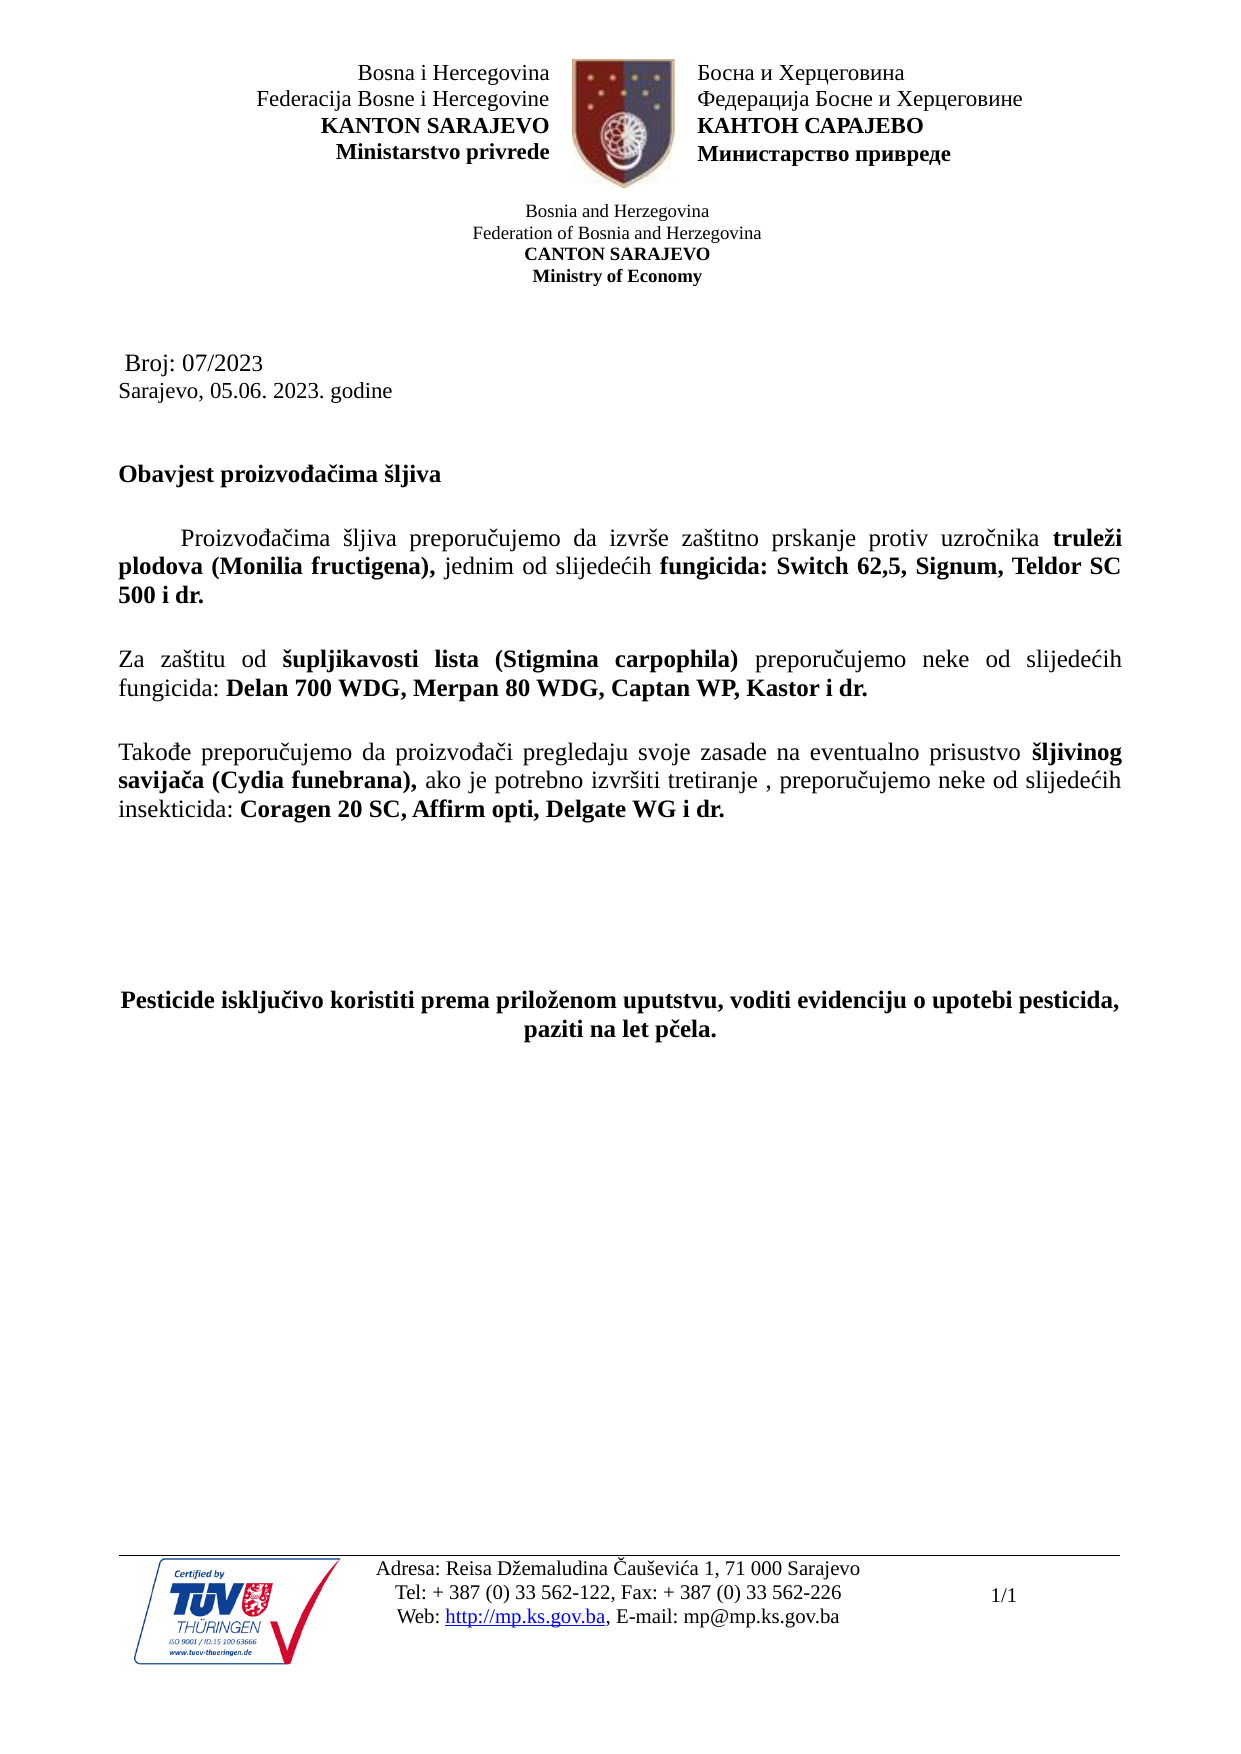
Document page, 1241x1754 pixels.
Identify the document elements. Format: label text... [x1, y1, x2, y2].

text Broj: 07/2023 [118, 348, 1122, 377]
picture [130, 1556, 344, 1667]
text Sarajevo, 05.06. 2023. godine [118, 377, 1122, 403]
text Takođe preporučujemo da proizvođači pregledaju svoje zasade na eventualno prisustvo šljivinog savijača (Cydia funebrana), ako je potrebno izvršiti tretiranje , preporučujemo neke od slijedećih insekticida: Coragen 20 SC, Affirm opti, Delgate WG i dr. [118, 737, 1122, 823]
text Za zaštitu od šupljikavosti lista (Stigmina carpophila) preporučujemo neke od slijedećih fungicida: Delan 700 WDG, Merpan 80 WDG, Captan WP, Kastor i dr. [118, 644, 1122, 701]
picture [572, 59, 675, 188]
text Pesticide isključivo koristiti prema priloženom uputstvu, voditi evidenciju o upotebi pesticida, paziti na let pčela. [118, 986, 1122, 1043]
text Obavjest proizvođačima šljiva [118, 459, 1122, 487]
text Proizvođačima šljiva preporučujemo da izvrše zaštitno prskanje protiv uzročnika truleži plodova (Monilia fructigena), jednim od slijedećih fungicida: Switch 62,5, Signum, Teldor SC 500 i dr. [118, 523, 1122, 609]
